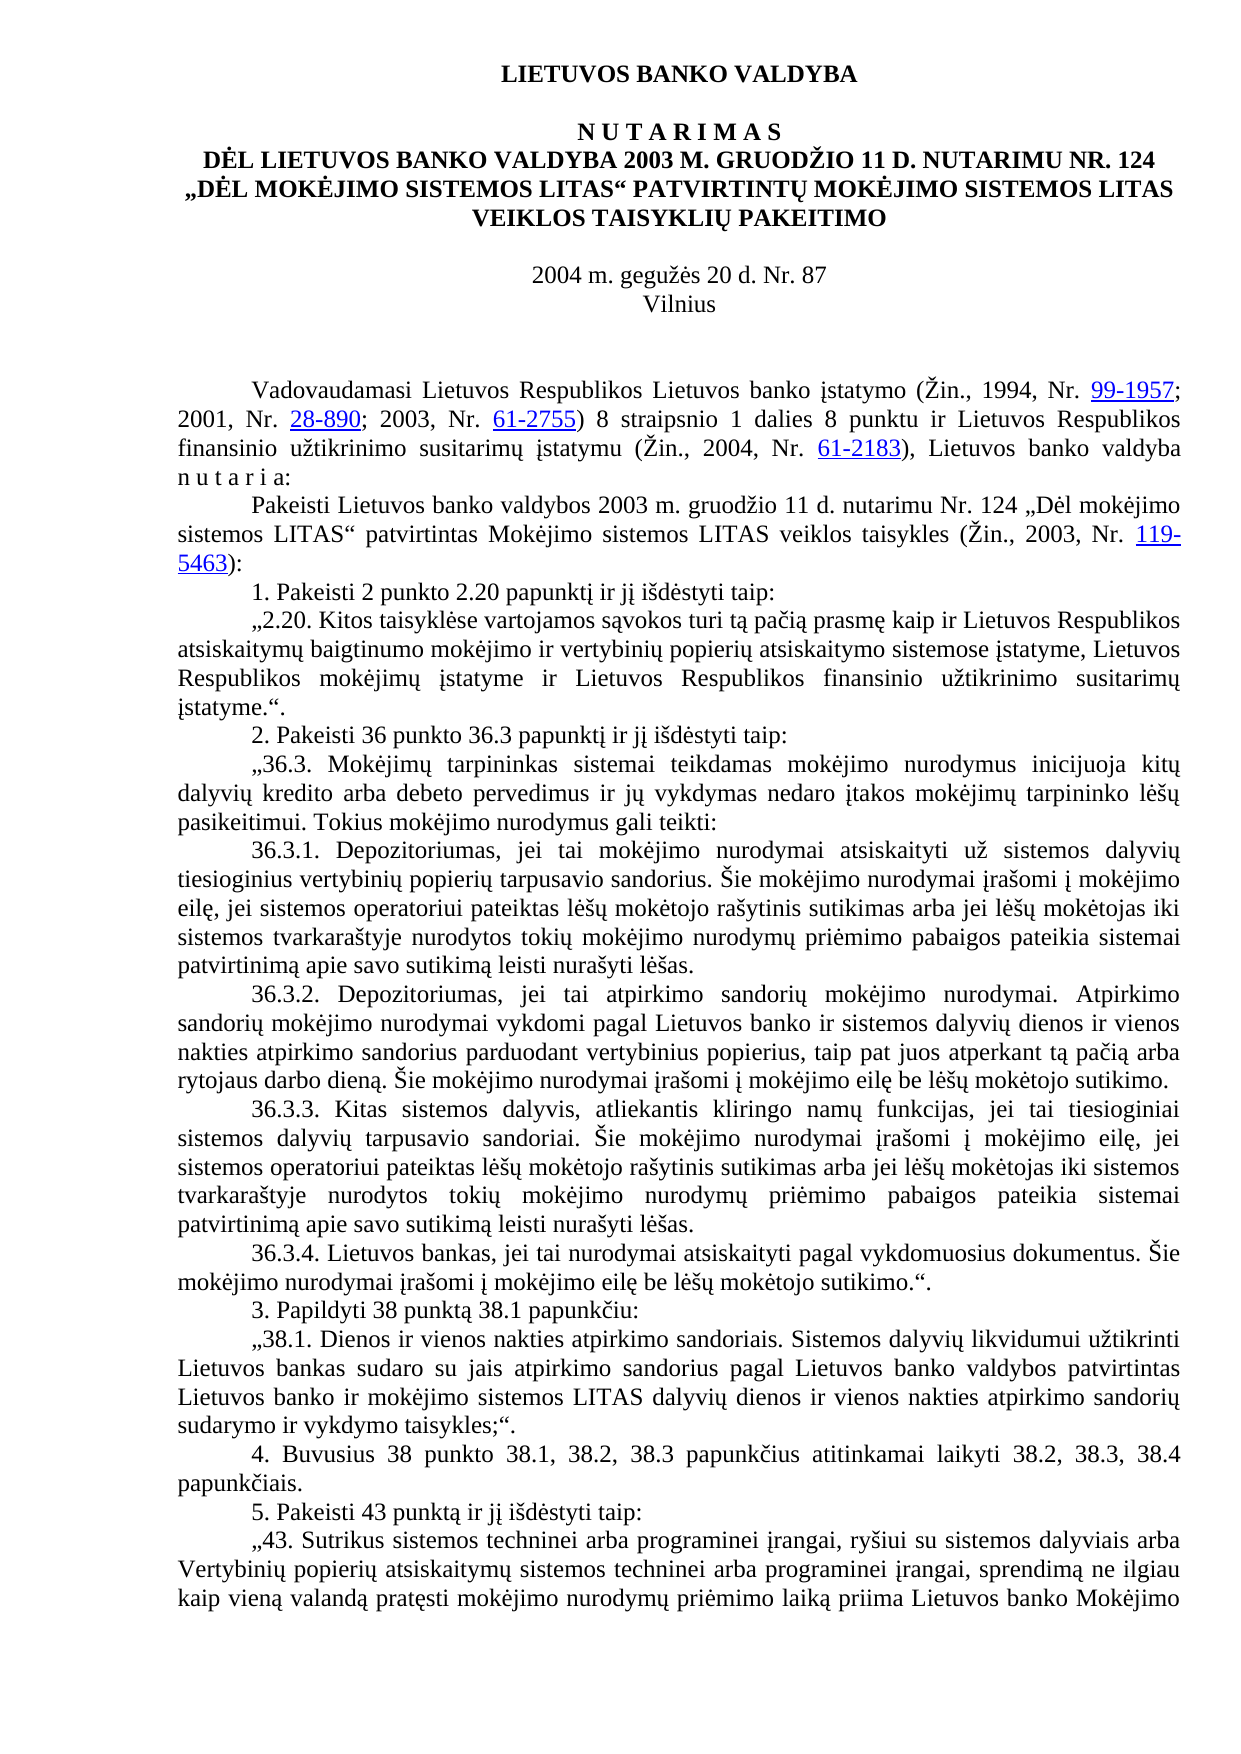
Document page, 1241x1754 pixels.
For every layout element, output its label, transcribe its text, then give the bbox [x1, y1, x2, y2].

text 1. Pakeisti 2 punkto 2.20 papunktį ir jį išdėstyti taip: [177, 577, 1181, 605]
text „2.20. Kitos taisyklėse vartojamos sąvokos turi tą pačią prasmę kaip ir Lietuvos Respublikos atsiskaitymų baigtinumo mokėjimo ir vertybinių popierių atsiskaitymo sistemose įstatyme, Lietuvos Respublikos mokėjimų įstatyme ir Lietuvos Respublikos finansinio užtikrinimo susitarimų įstatyme.“. [177, 605, 1181, 720]
text 2. Pakeisti 36 punkto 36.3 papunktį ir jį išdėstyti taip: [177, 720, 1181, 749]
text Vadovaudamasi Lietuvos Respublikos Lietuvos banko įstatymo (Žin., 1994, Nr. 99-1957; 2001, Nr. 28-890; 2003, Nr. 61-2755) 8 straipsnio 1 dalies 8 punktu ir Lietuvos Respublikos finansinio užtikrinimo susitarimų įstatymu (Žin., 2004, Nr. 61-2183), Lietuvos banko valdyba nutaria: [177, 375, 1181, 490]
text DĖL LIETUVOS BANKO VALDYBA 2003 M. GRUODŽIO 11 D. NUTARIMU NR. 124 „DĖL MOKĖJIMO SISTEMOS LITAS“ PATVIRTINTŲ MOKĖJIMO SISTEMOS LITAS VEIKLOS TAISYKLIŲ PAKEITIMO [177, 145, 1181, 232]
text Pakeisti Lietuvos banko valdybos 2003 m. gruodžio 11 d. nutarimu Nr. 124 „Dėl mokėjimo sistemos LITAS“ patvirtintas Mokėjimo sistemos LITAS veiklos taisykles (Žin., 2003, Nr. 119-5463): [177, 490, 1181, 577]
text 36.3.1. Depozitoriumas, jei tai mokėjimo nurodymai atsiskaityti už sistemos dalyvių tiesioginius vertybinių popierių tarpusavio sandorius. Šie mokėjimo nurodymai įrašomi į mokėjimo eilę, jei sistemos operatoriui pateiktas lėšų mokėtojo rašytinis sutikimas arba jei lėšų mokėtojas iki sistemos tvarkaraštyje nurodytos tokių mokėjimo nurodymų priėmimo pabaigos pateikia sistemai patvirtinimą apie savo sutikimą leisti nurašyti lėšas. [177, 835, 1181, 979]
text 2004 m. gegužės 20 d. Nr. 87 [177, 260, 1181, 289]
text Vilnius [177, 289, 1181, 318]
text LIETUVOS BANKO VALDYBA [177, 59, 1181, 88]
text 5. Pakeisti 43 punktą ir jį išdėstyti taip: [177, 1497, 1181, 1525]
text N U T A R I M A S [177, 117, 1181, 145]
text 36.3.3. Kitas sistemos dalyvis, atliekantis kliringo namų funkcijas, jei tai tiesioginiai sistemos dalyvių tarpusavio sandoriai. Šie mokėjimo nurodymai įrašomi į mokėjimo eilę, jei sistemos operatoriui pateiktas lėšų mokėtojo rašytinis sutikimas arba jei lėšų mokėtojas iki sistemos tvarkaraštyje nurodytos tokių mokėjimo nurodymų priėmimo pabaigos pateikia sistemai patvirtinimą apie savo sutikimą leisti nurašyti lėšas. [177, 1094, 1181, 1238]
text „43. Sutrikus sistemos techninei arba programinei įrangai, ryšiui su sistemos dalyviais arba Vertybinių popierių atsiskaitymų sistemos techninei arba programinei įrangai, sprendimą ne ilgiau kaip vieną valandą pratęsti mokėjimo nurodymų priėmimo laiką priima Lietuvos banko Mokėjimo [177, 1525, 1181, 1612]
text 4. Buvusius 38 punkto 38.1, 38.2, 38.3 papunkčius atitinkamai laikyti 38.2, 38.3, 38.4 papunkčiais. [177, 1439, 1181, 1497]
text 36.3.4. Lietuvos bankas, jei tai nurodymai atsiskaityti pagal vykdomuosius dokumentus. Šie mokėjimo nurodymai įrašomi į mokėjimo eilę be lėšų mokėtojo sutikimo.“. [177, 1238, 1181, 1295]
text „38.1. Dienos ir vienos nakties atpirkimo sandoriais. Sistemos dalyvių likvidumui užtikrinti Lietuvos bankas sudaro su jais atpirkimo sandorius pagal Lietuvos banko valdybos patvirtintas Lietuvos banko ir mokėjimo sistemos LITAS dalyvių dienos ir vienos nakties atpirkimo sandorių sudarymo ir vykdymo taisykles;“. [177, 1324, 1181, 1439]
text 3. Papildyti 38 punktą 38.1 papunkčiu: [177, 1295, 1181, 1324]
text „36.3. Mokėjimų tarpininkas sistemai teikdamas mokėjimo nurodymus inicijuoja kitų dalyvių kredito arba debeto pervedimus ir jų vykdymas nedaro įtakos mokėjimų tarpininko lėšų pasikeitimui. Tokius mokėjimo nurodymus gali teikti: [177, 749, 1181, 835]
text 36.3.2. Depozitoriumas, jei tai atpirkimo sandorių mokėjimo nurodymai. Atpirkimo sandorių mokėjimo nurodymai vykdomi pagal Lietuvos banko ir sistemos dalyvių dienos ir vienos nakties atpirkimo sandorius parduodant vertybinius popierius, taip pat juos atperkant tą pačią arba rytojaus darbo dieną. Šie mokėjimo nurodymai įrašomi į mokėjimo eilę be lėšų mokėtojo sutikimo. [177, 979, 1181, 1094]
